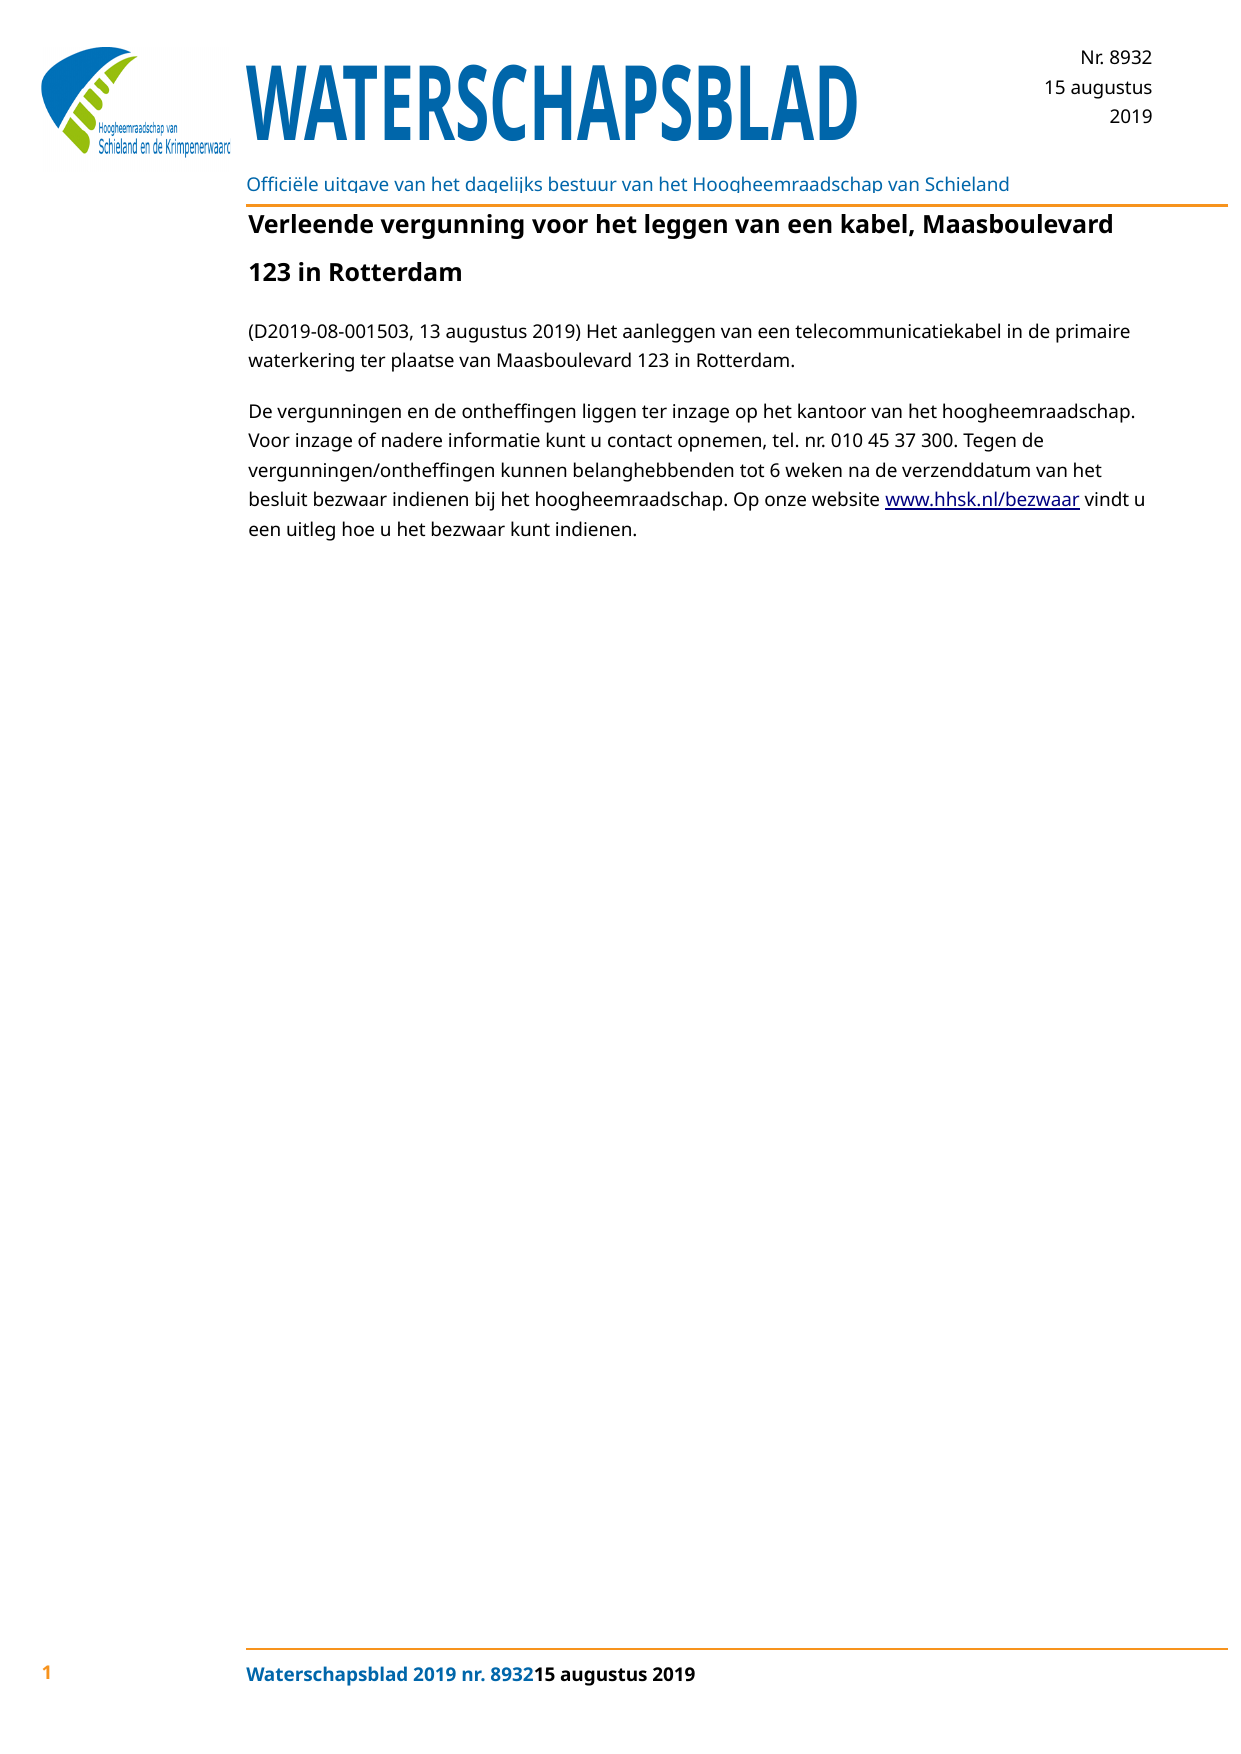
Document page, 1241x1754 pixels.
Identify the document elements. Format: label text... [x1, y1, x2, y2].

text De vergunningen en de ontheffingen liggen ter inzage op het kantoor van het hoogheemraadschap. Voor inzage of nadere informatie kunt u contact opnemen, tel. nr. 010 45 37 300. Tegen de vergunningen/ontheffingen kunnen belanghebbenden tot 6 weken na de verzenddatum van het besluit bezwaar indienen bij het hoogheemraadschap. Op onze website www.hhsk.nl/bezwaar vindt u een uitleg hoe u het bezwaar kunt indienen. [248, 398, 1152, 542]
text (D2019-08-001503, 13 augustus 2019) Het aanleggen van een telecommunicatiekabel in de primaire waterkering ter plaatse van Maasboulevard 123 in Rotterdam. [248, 318, 1152, 373]
text Verleende vergunning voor het leggen van een kabel, Maasboulevard 123 in Rotterdam [248, 207, 1152, 288]
picture [41, 47, 231, 172]
